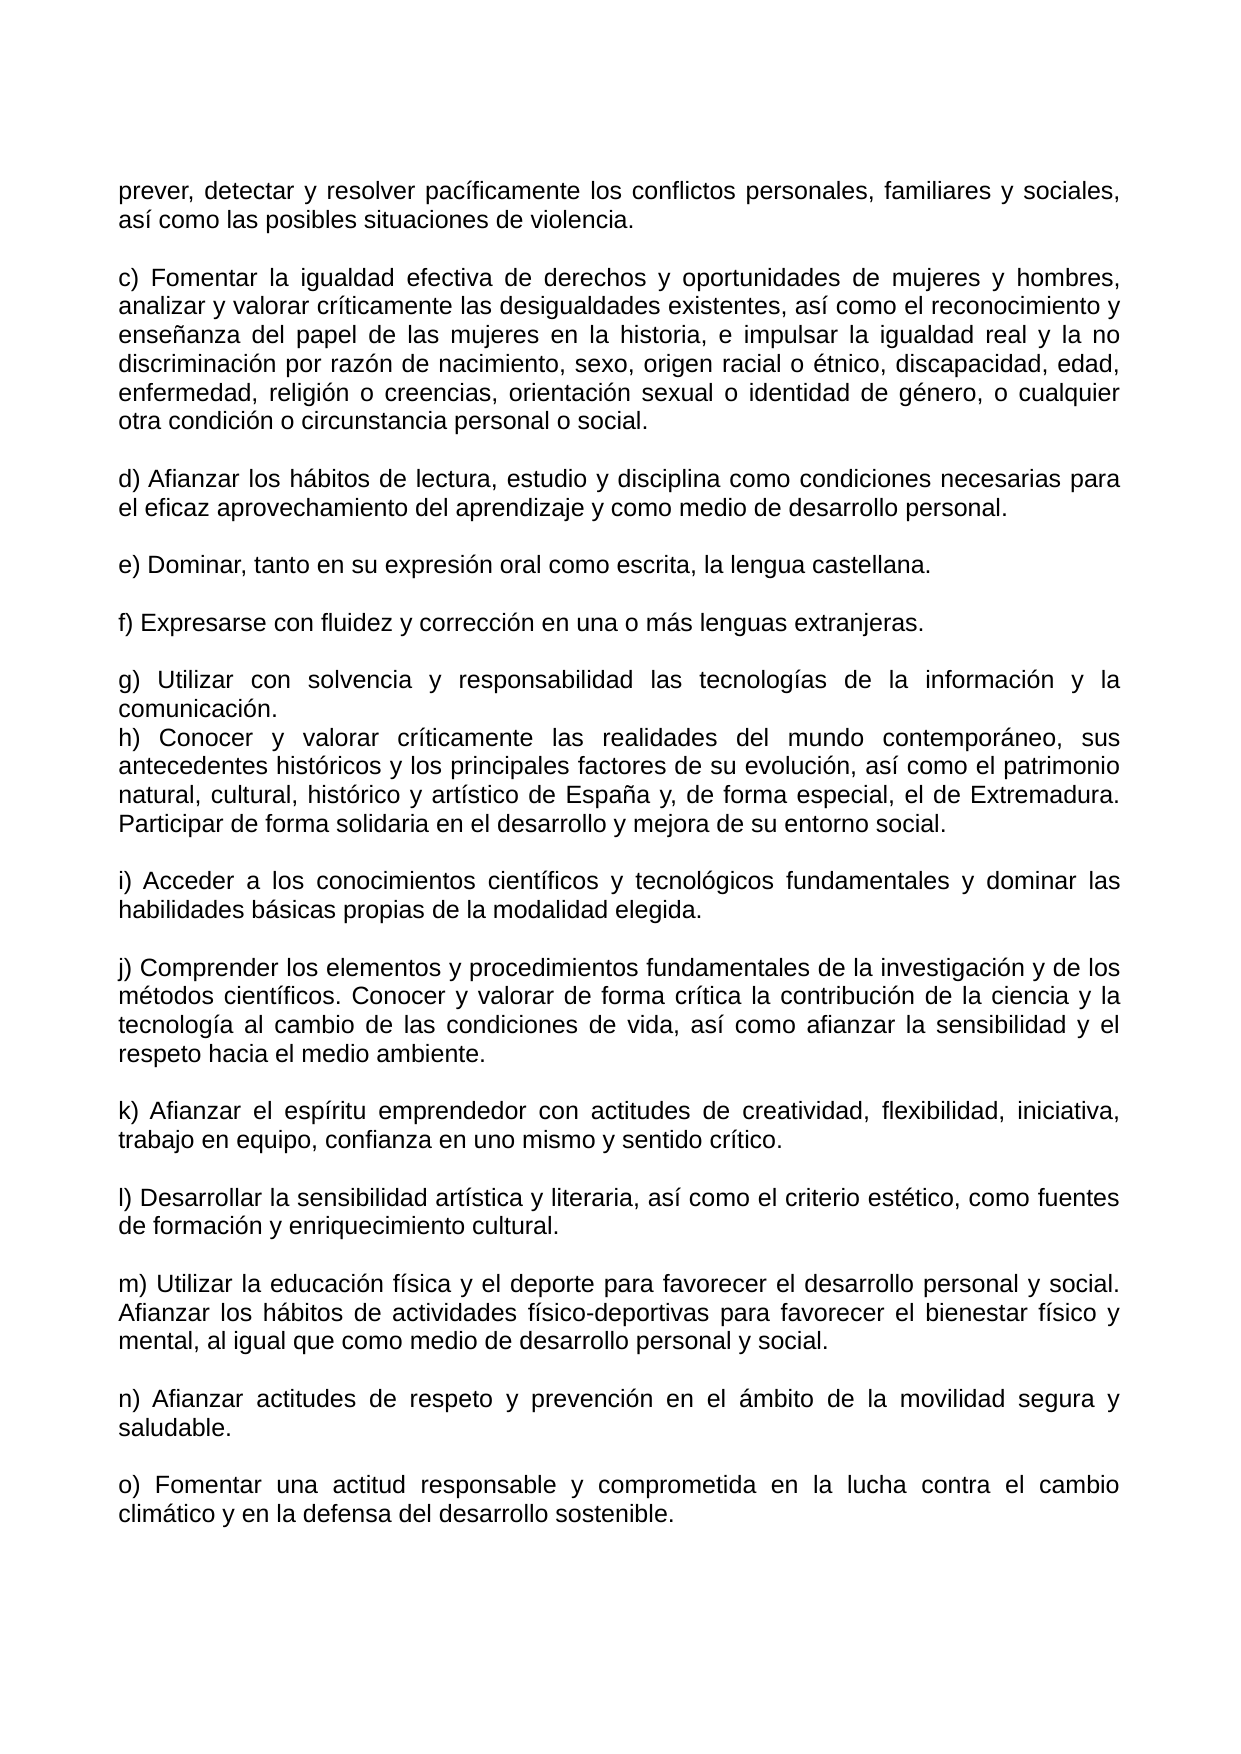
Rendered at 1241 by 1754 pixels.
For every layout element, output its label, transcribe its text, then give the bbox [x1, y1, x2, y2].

text k) Afianzar el espíritu emprendedor con actitudes de creatividad, flexibilidad, iniciativa, trabajo en equipo, confianza en uno mismo y sentido crítico. [118, 1096, 1122, 1154]
text c) Fomentar la igualdad efectiva de derechos y oportunidades de mujeres y hombres, analizar y valorar críticamente las desigualdades existentes, así como el reconocimiento y enseñanza del papel de las mujeres en la historia, e impulsar la igualdad real y la no discriminación por razón de nacimiento, sexo, origen racial o étnico, discapacidad, edad, enfermedad, religión o creencias, orientación sexual o identidad de género, o cualquier otra condición o circunstancia personal o social. [118, 263, 1122, 435]
text l) Desarrollar la sensibilidad artística y literaria, así como el criterio estético, como fuentes de formación y enriquecimiento cultural. [118, 1183, 1122, 1240]
text m) Utilizar la educación física y el deporte para favorecer el desarrollo personal y social. Afianzar los hábitos de actividades físico-deportivas para favorecer el bienestar físico y mental, al igual que como medio de desarrollo personal y social. [118, 1269, 1122, 1355]
text h) Conocer y valorar críticamente las realidades del mundo contemporáneo, sus antecedentes históricos y los principales factores de su evolución, así como el patrimonio natural, cultural, histórico y artístico de España y, de forma especial, el de Extremadura. Participar de forma solidaria en el desarrollo y mejora de su entorno social. [118, 723, 1122, 838]
text n) Afianzar actitudes de respeto y prevención en el ámbito de la movilidad segura y saludable. [118, 1384, 1122, 1441]
text f) Expresarse con fluidez y corrección en una o más lenguas extranjeras. [118, 608, 1122, 636]
text i) Acceder a los conocimientos científicos y tecnológicos fundamentales y dominar las habilidades básicas propias de la modalidad elegida. [118, 866, 1122, 924]
text j) Comprender los elementos y procedimientos fundamentales de la investigación y de los métodos científicos. Conocer y valorar de forma crítica la contribución de la ciencia y la tecnología al cambio de las condiciones de vida, así como afianzar la sensibilidad y el respeto hacia el medio ambiente. [118, 953, 1122, 1068]
text d) Afianzar los hábitos de lectura, estudio y disciplina como condiciones necesarias para el eficaz aprovechamiento del aprendizaje y como medio de desarrollo personal. [118, 464, 1122, 521]
text e) Dominar, tanto en su expresión oral como escrita, la lengua castellana. [118, 550, 1122, 579]
text o) Fomentar una actitud responsable y comprometida en la lucha contra el cambio climático y en la defensa del desarrollo sostenible. [118, 1470, 1122, 1528]
text g) Utilizar con solvencia y responsabilidad las tecnologías de la información y la comunicación. [118, 665, 1122, 723]
text prever, detectar y resolver pacíficamente los conflictos personales, familiares y sociales, así como las posibles situaciones de violencia. [118, 176, 1122, 234]
